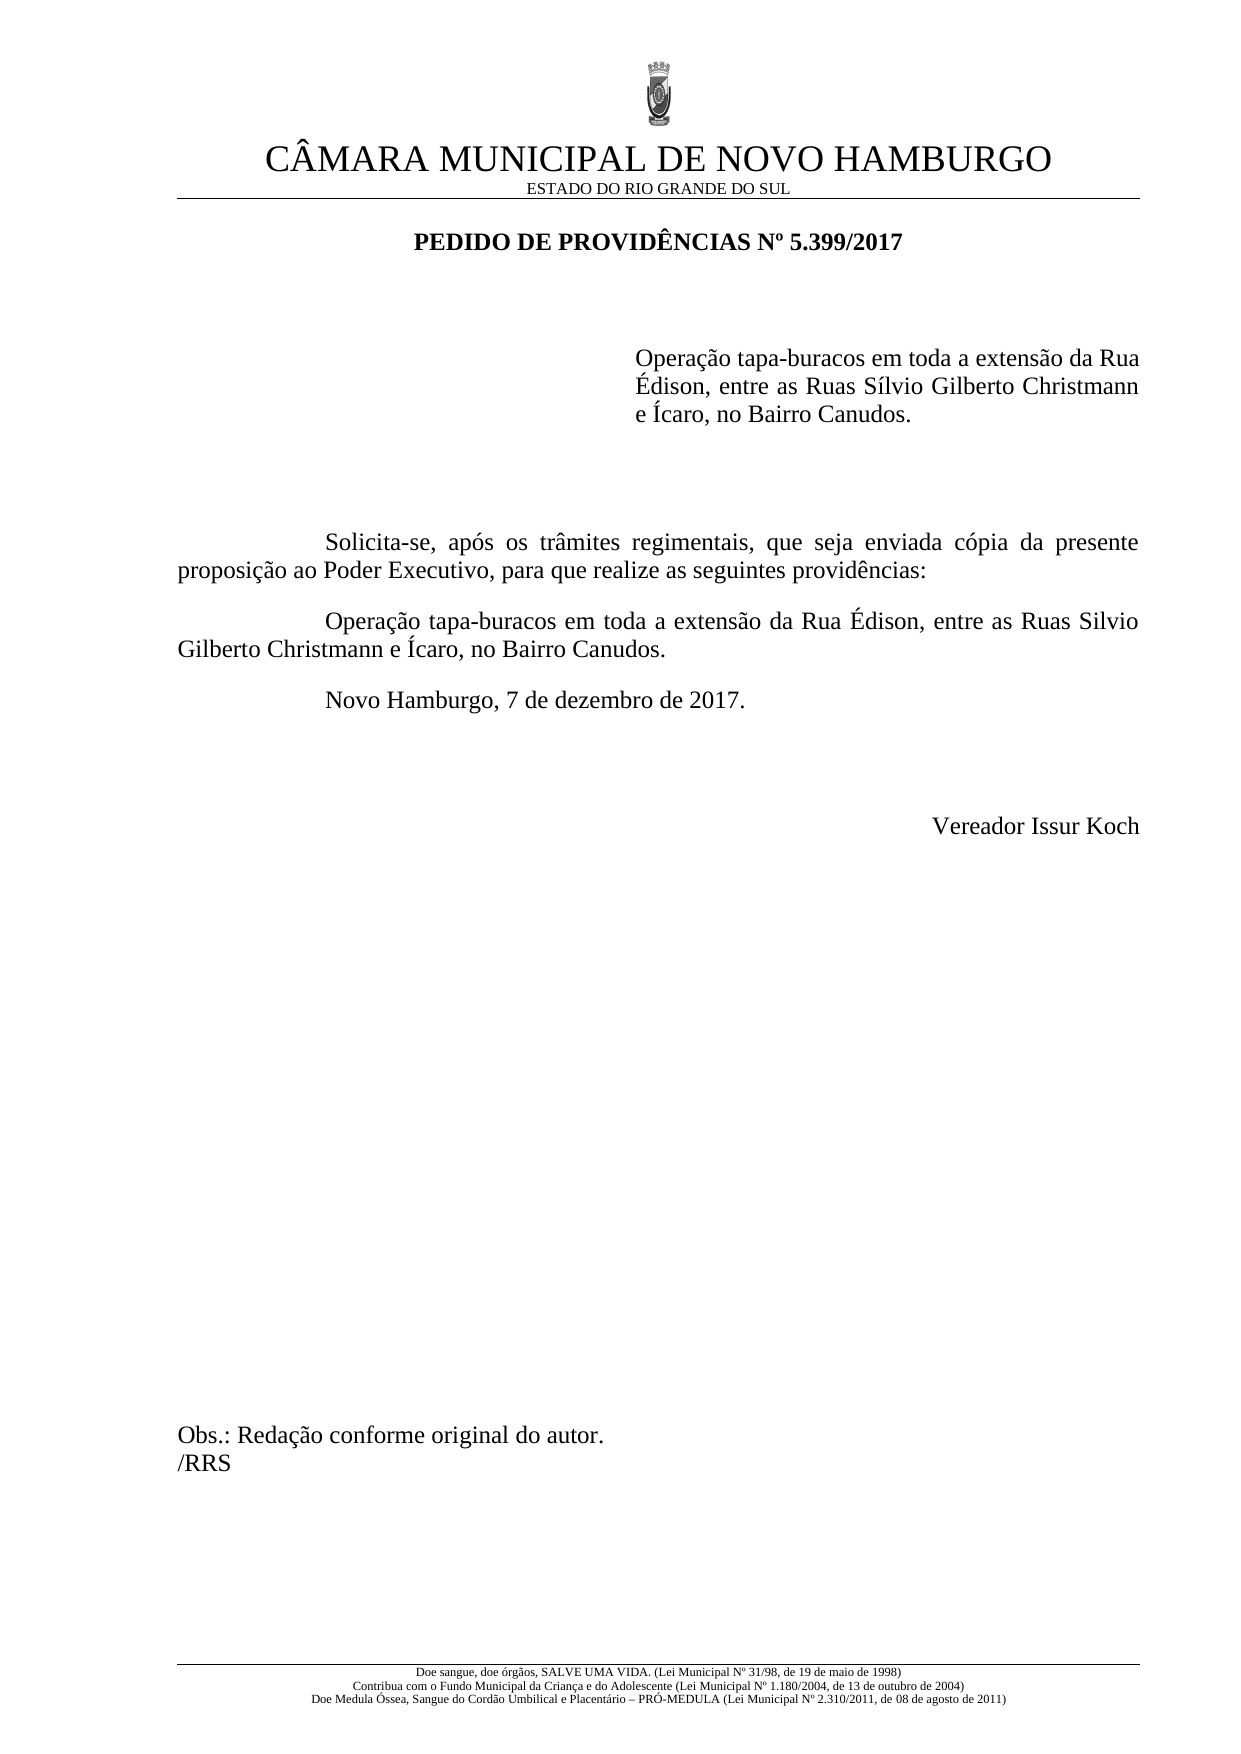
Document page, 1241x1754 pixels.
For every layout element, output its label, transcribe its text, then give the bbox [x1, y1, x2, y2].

text PEDIDO DE PROVIDÊNCIAS Nº 5.399/2017 [177, 228, 1140, 256]
text Vereador Issur Koch [177, 812, 1140, 840]
text Novo Hamburgo, 7 de dezembro de 2017. [177, 686, 1140, 714]
text Solicita-se, após os trâmites regimentais, que seja enviada cópia da presente proposição ao Poder Executivo, para que realize as seguintes providências: [177, 528, 1140, 583]
text Operação tapa-buracos em toda a extensão da Rua Édison, entre as Ruas Silvio Gilberto Christmann e Ícaro, no Bairro Canudos. [177, 607, 1140, 662]
text /RRS [177, 1449, 1140, 1477]
text Obs.: Redação conforme original do autor. [177, 1422, 1140, 1449]
text Operação tapa-buracos em toda a extensão da Rua Édison, entre as Ruas Sílvio Gilberto Christmann e Ícaro, no Bairro Canudos. [635, 344, 1140, 428]
